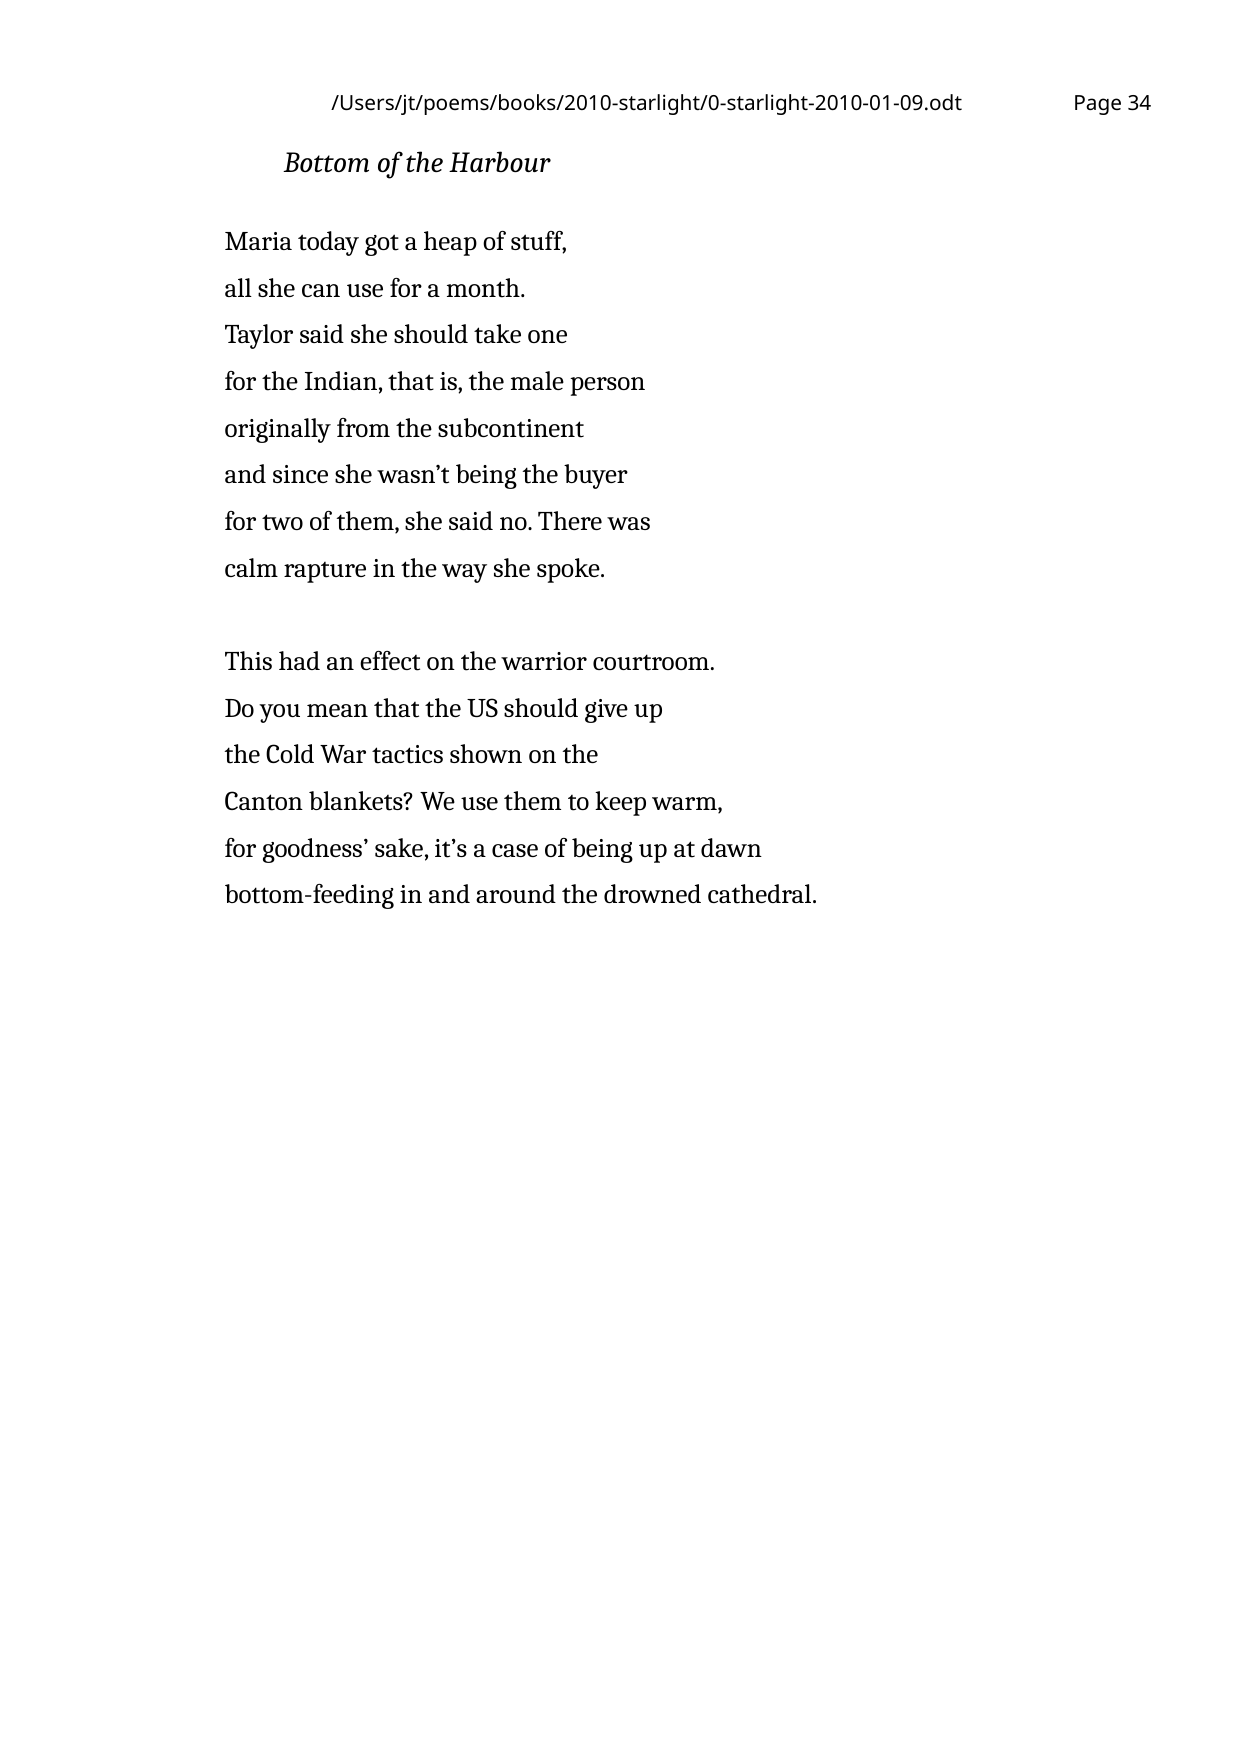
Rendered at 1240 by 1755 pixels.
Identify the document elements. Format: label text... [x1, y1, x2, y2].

text calm rapture in the way she spoke. [224, 553, 1151, 584]
text for the Indian, that is, the male person [224, 366, 1151, 397]
title Bottom of the Harbour [283, 146, 1062, 180]
text all she can use for a month. [224, 273, 1151, 304]
text bottom-feeding in and around the drowned cathedral. [224, 879, 1151, 911]
text originally from the subcontinent [224, 413, 1151, 444]
text Do you mean that the US should give up [224, 693, 1151, 724]
text and since she wasn’t being the buyer [224, 459, 1151, 491]
text Taylor said she should take one [224, 319, 1151, 351]
text for goodness’ sake, it’s a case of being up at dawn [224, 833, 1151, 864]
text This had an effect on the warrior courtroom. [224, 646, 1151, 677]
text Canton blankets? We use them to keep warm, [224, 786, 1151, 817]
text for two of them, she said no. There was [224, 506, 1151, 537]
text the Cold War tactics shown on the [224, 739, 1151, 771]
text Maria today got a heap of stuff, [224, 226, 1151, 257]
